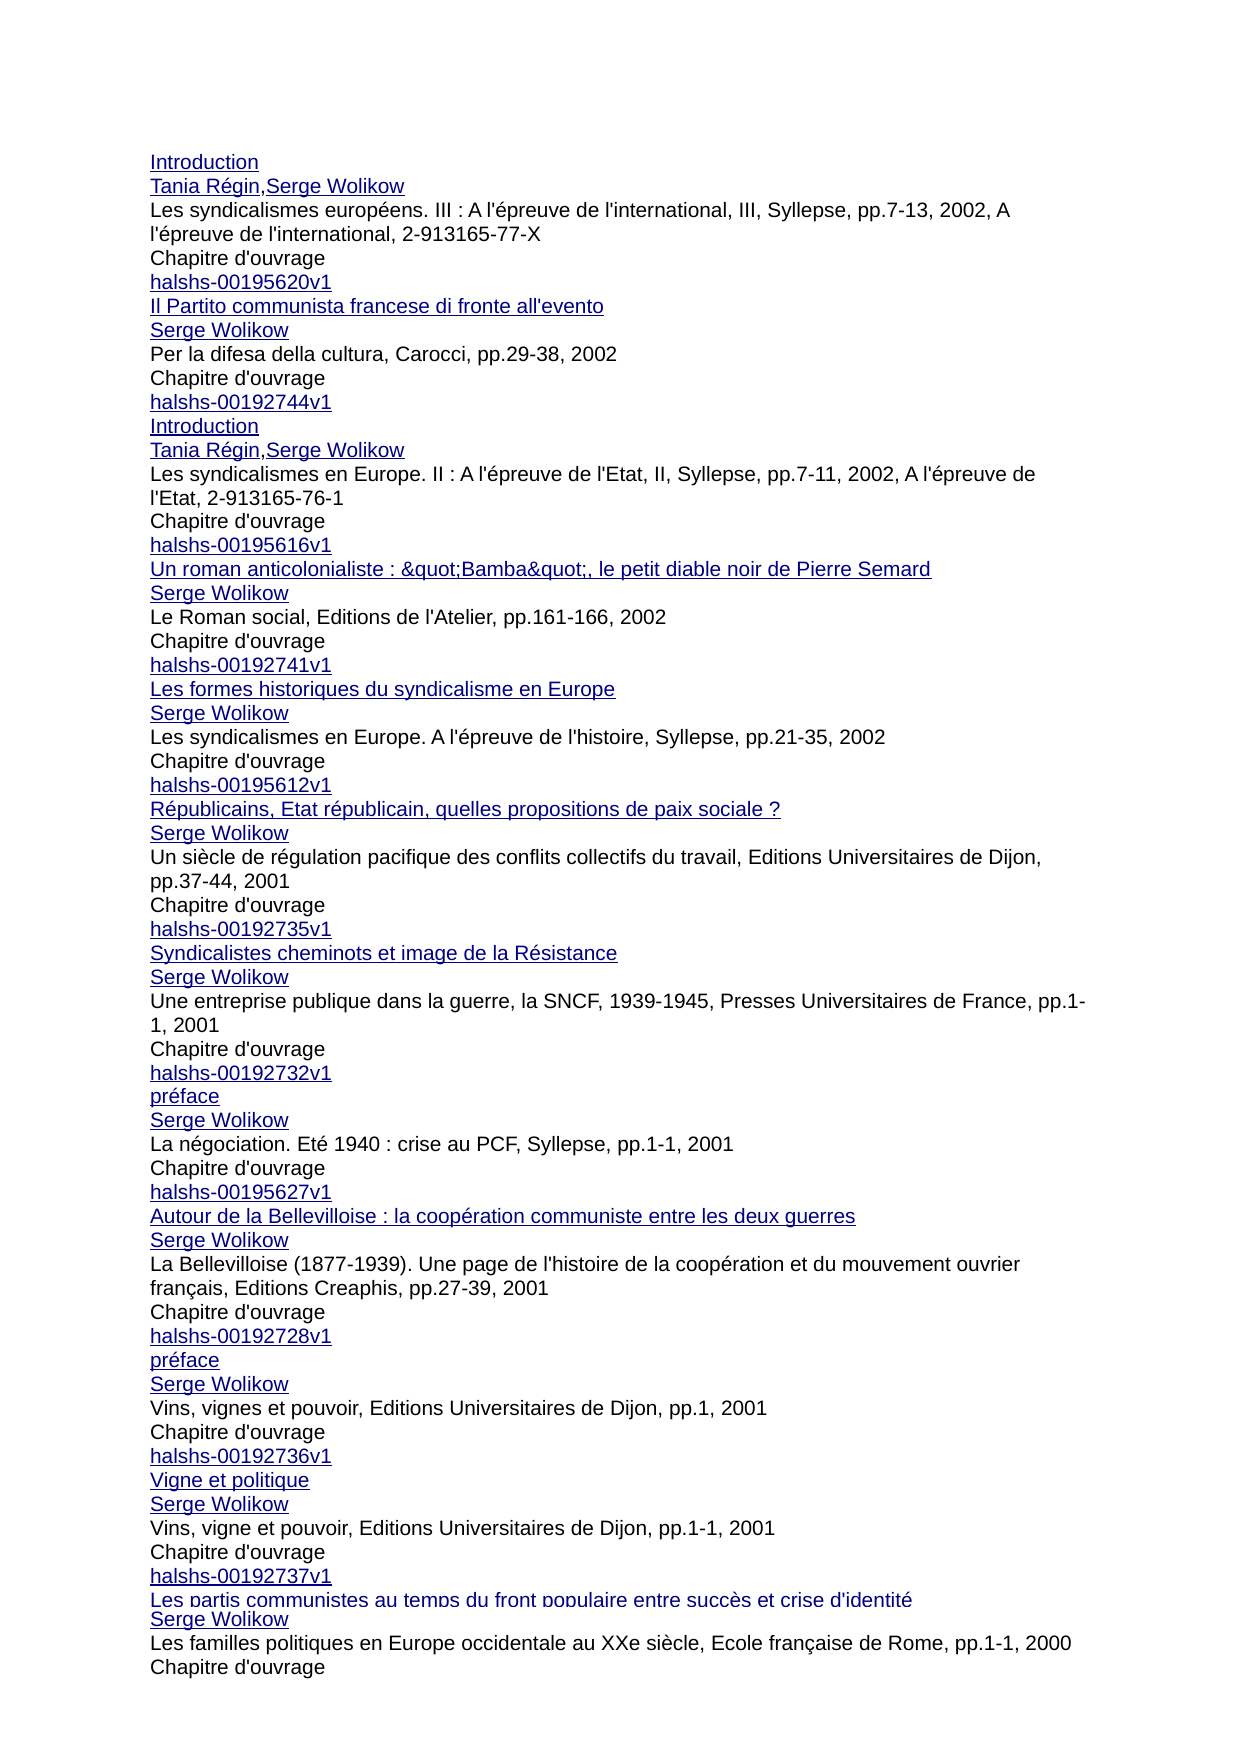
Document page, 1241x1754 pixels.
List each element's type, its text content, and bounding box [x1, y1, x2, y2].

table_cell préface Serge Wolikow Vins, vignes et pouvoir, Editions Universitaires de Dijon, pp.1, 2001 Chapitre d'ouvrage halshs-00192736v1 [150, 1348, 1090, 1468]
table_cell Un roman anticolonialiste : &quot;Bamba&quot;, le petit diable noir de Pierre Semard Serge Wolikow Le Roman social, Editions de l'Atelier, pp.161-166, 2002 Chapitre d'ouvrage halshs-00192741v1 [150, 557, 1090, 677]
table_cell Il Partito communista francese di fronte all'evento Serge Wolikow Per la difesa della cultura, Carocci, pp.29-38, 2002 Chapitre d'ouvrage halshs-00192744v1 [150, 294, 1090, 413]
table_cell Autour de la Bellevilloise : la coopération communiste entre les deux guerres Serge Wolikow La Bellevilloise (1877-1939). Une page de l'histoire de la coopération et du mouvement ouvrier français, Editions Creaphis, pp.27-39, 2001 Chapitre d'ouvrage halshs-00192728v1 [150, 1204, 1090, 1348]
table_cell Vigne et politique Serge Wolikow Vins, vigne et pouvoir, Editions Universitaires de Dijon, pp.1-1, 2001 Chapitre d'ouvrage halshs-00192737v1 [150, 1468, 1090, 1587]
table_cell Les formes historiques du syndicalisme en Europe Serge Wolikow Les syndicalismes en Europe. A l'épreuve de l'histoire, Syllepse, pp.21-35, 2002 Chapitre d'ouvrage halshs-00195612v1 [150, 677, 1090, 797]
table_cell Républicains, Etat républicain, quelles propositions de paix sociale ? Serge Wolikow Un siècle de régulation pacifique des conflits collectifs du travail, Editions Universitaires de Dijon, pp.37-44, 2001 Chapitre d'ouvrage halshs-00192735v1 [150, 797, 1090, 941]
table_cell Les partis communistes au temps du front populaire entre succès et crise d'identité Serge Wolikow Les familles politiques en Europe occidentale au XXe siècle, Ecole française de Rome, pp.1-1, 2000 Chapitre d'ouvrage [150, 1588, 1090, 1679]
table_cell Introduction Tania Régin,Serge Wolikow Les syndicalismes en Europe. II : A l'épreuve de l'Etat, II, Syllepse, pp.7-11, 2002, A l'épreuve de l'Etat, 2-913165-76-1 Chapitre d'ouvrage halshs-00195616v1 [150, 414, 1090, 557]
table_cell Syndicalistes cheminots et image de la Résistance Serge Wolikow Une entreprise publique dans la guerre, la SNCF, 1939-1945, Presses Universitaires de France, pp.1-1, 2001 Chapitre d'ouvrage halshs-00192732v1 [150, 941, 1090, 1084]
table_cell préface Serge Wolikow La négociation. Eté 1940 : crise au PCF, Syllepse, pp.1-1, 2001 Chapitre d'ouvrage halshs-00195627v1 [150, 1084, 1090, 1204]
table_cell Introduction Tania Régin,Serge Wolikow Les syndicalismes européens. III : A l'épreuve de l'international, III, Syllepse, pp.7-13, 2002, A l'épreuve de l'international, 2-913165-77-X Chapitre d'ouvrage halshs-00195620v1 [150, 150, 1090, 294]
